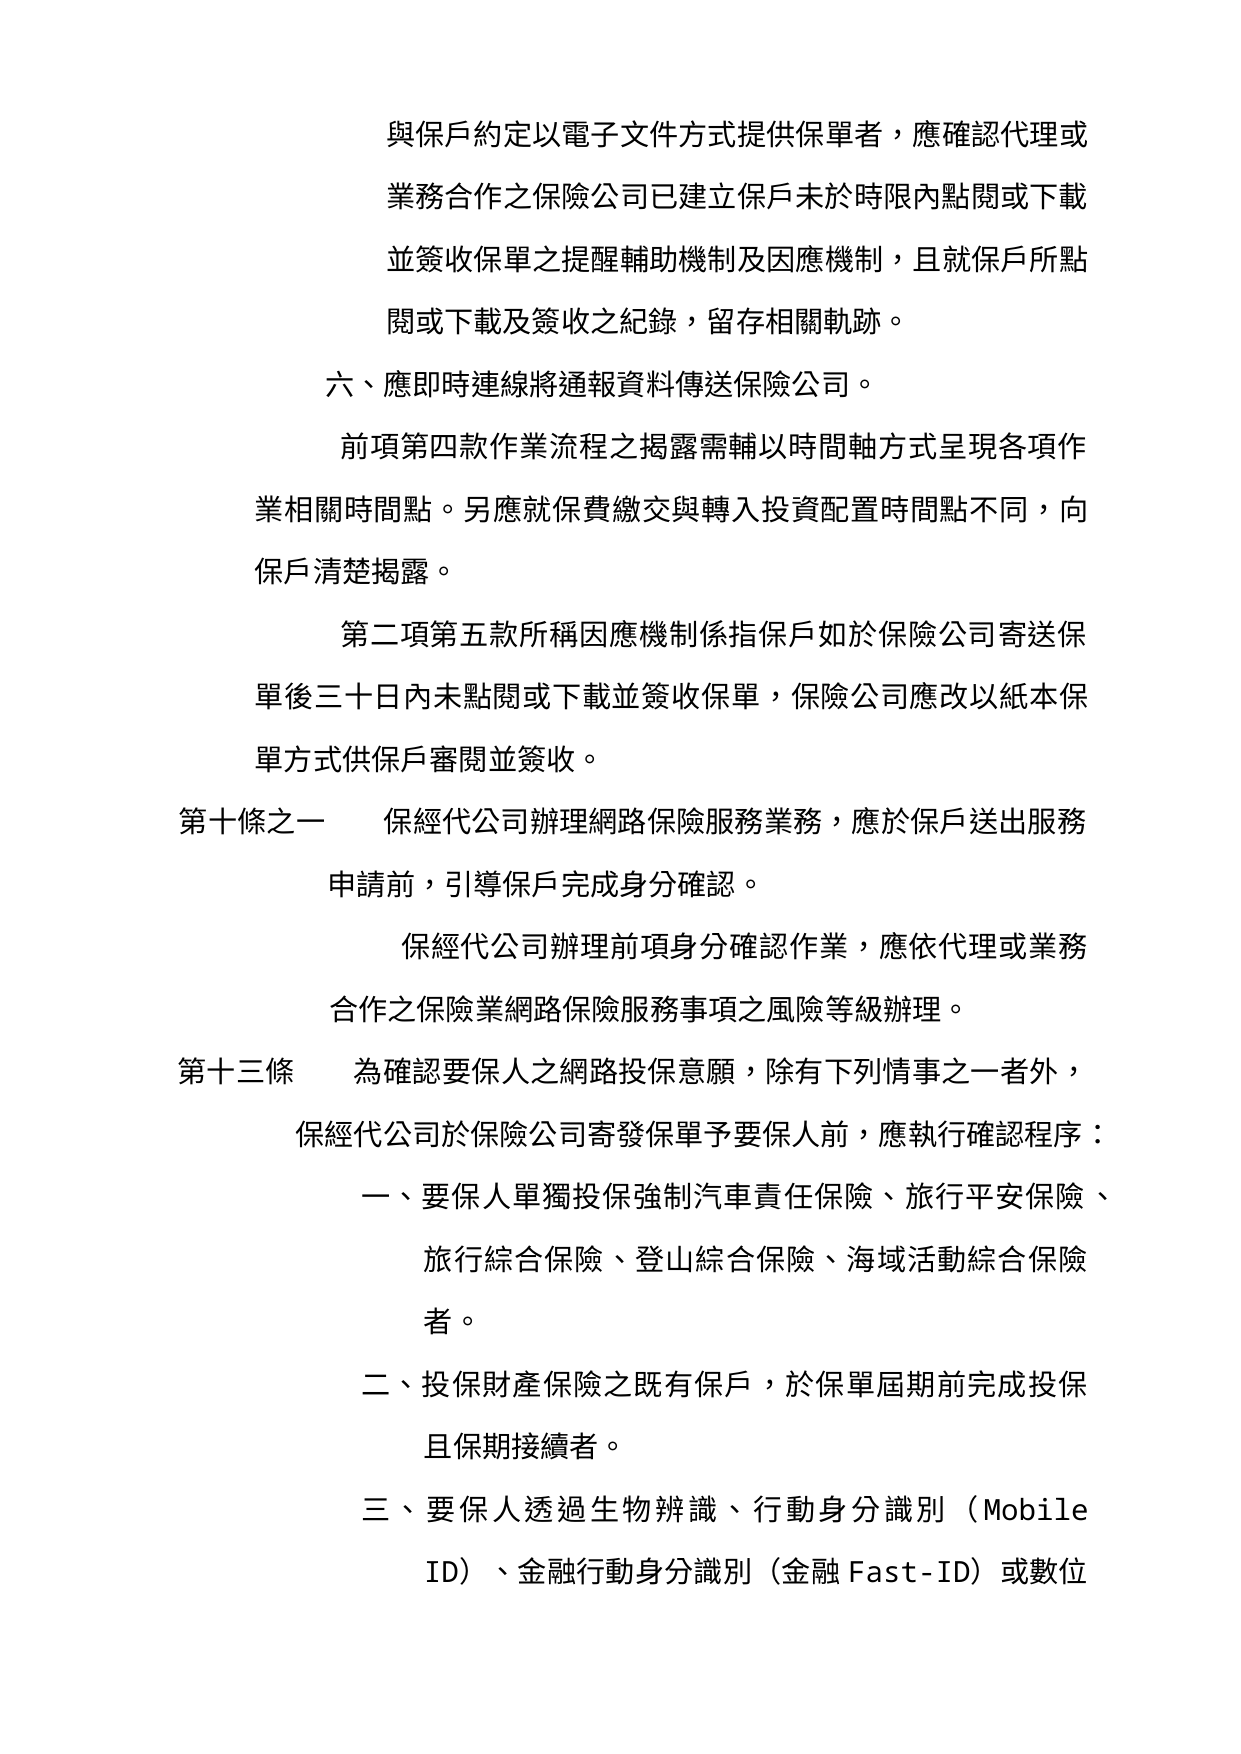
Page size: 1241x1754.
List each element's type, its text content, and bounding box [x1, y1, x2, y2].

text 一、要保人單獨投保強制汽車責任保險、旅行平安保險、旅行綜合保險、登山綜合保險、海域活動綜合保險者。 [361, 1153, 1088, 1341]
text 第十條之一 保經代公司辦理網路保險服務業務，應於保戶送出服務申請前，引導保戶完成身分確認。 [179, 778, 1088, 903]
text 六、應即時連線將通報資料傳送保險公司。 [325, 341, 1088, 403]
text 第十三條 為確認要保人之網路投保意願，除有下列情事之一者外，保經代公司於保險公司寄發保單予要保人前，應執行確認程序： [177, 1028, 1088, 1153]
text 第二項第五款所稱因應機制係指保戶如於保險公司寄送保單後三十日內未點閱或下載並簽收保單，保險公司應改以紙本保單方式供保戶審閱並簽收。 [230, 591, 1088, 778]
text 三、要保人透過生物辨識、行動身分識別（Mobile ID）、金融行動身分識別（金融Fast-ID）或數位 [361, 1466, 1088, 1591]
text 前項第四款作業流程之揭露需輔以時間軸方式呈現各項作業相關時間點。另應就保費繳交與轉入投資配置時間點不同，向保戶清楚揭露。 [230, 403, 1088, 591]
text 保經代公司辦理前項身分確認作業，應依代理或業務合作之保險業網路保險服務事項之風險等級辦理。 [327, 903, 1088, 1028]
text 五、應確認代理或業務合作之保險公司按要保人指定之方式，以紙本或電子文件方式交付商品說明書及保險單者，已經要保人表示同意，且不得有誘導要保人之情形。另如與保戶約定以電子文件方式提供保單者，應確認代理或業務合作之保險公司已建立保戶未於時限內點閱或下載並簽收保單之提醒輔助機制及因應機制，且就保戶所點閱或下載及簽收之紀錄，留存相關軌跡。 [325, 91, 1088, 341]
text 二、投保財產保險之既有保戶，於保單屆期前完成投保且保期接續者。 [361, 1341, 1088, 1466]
